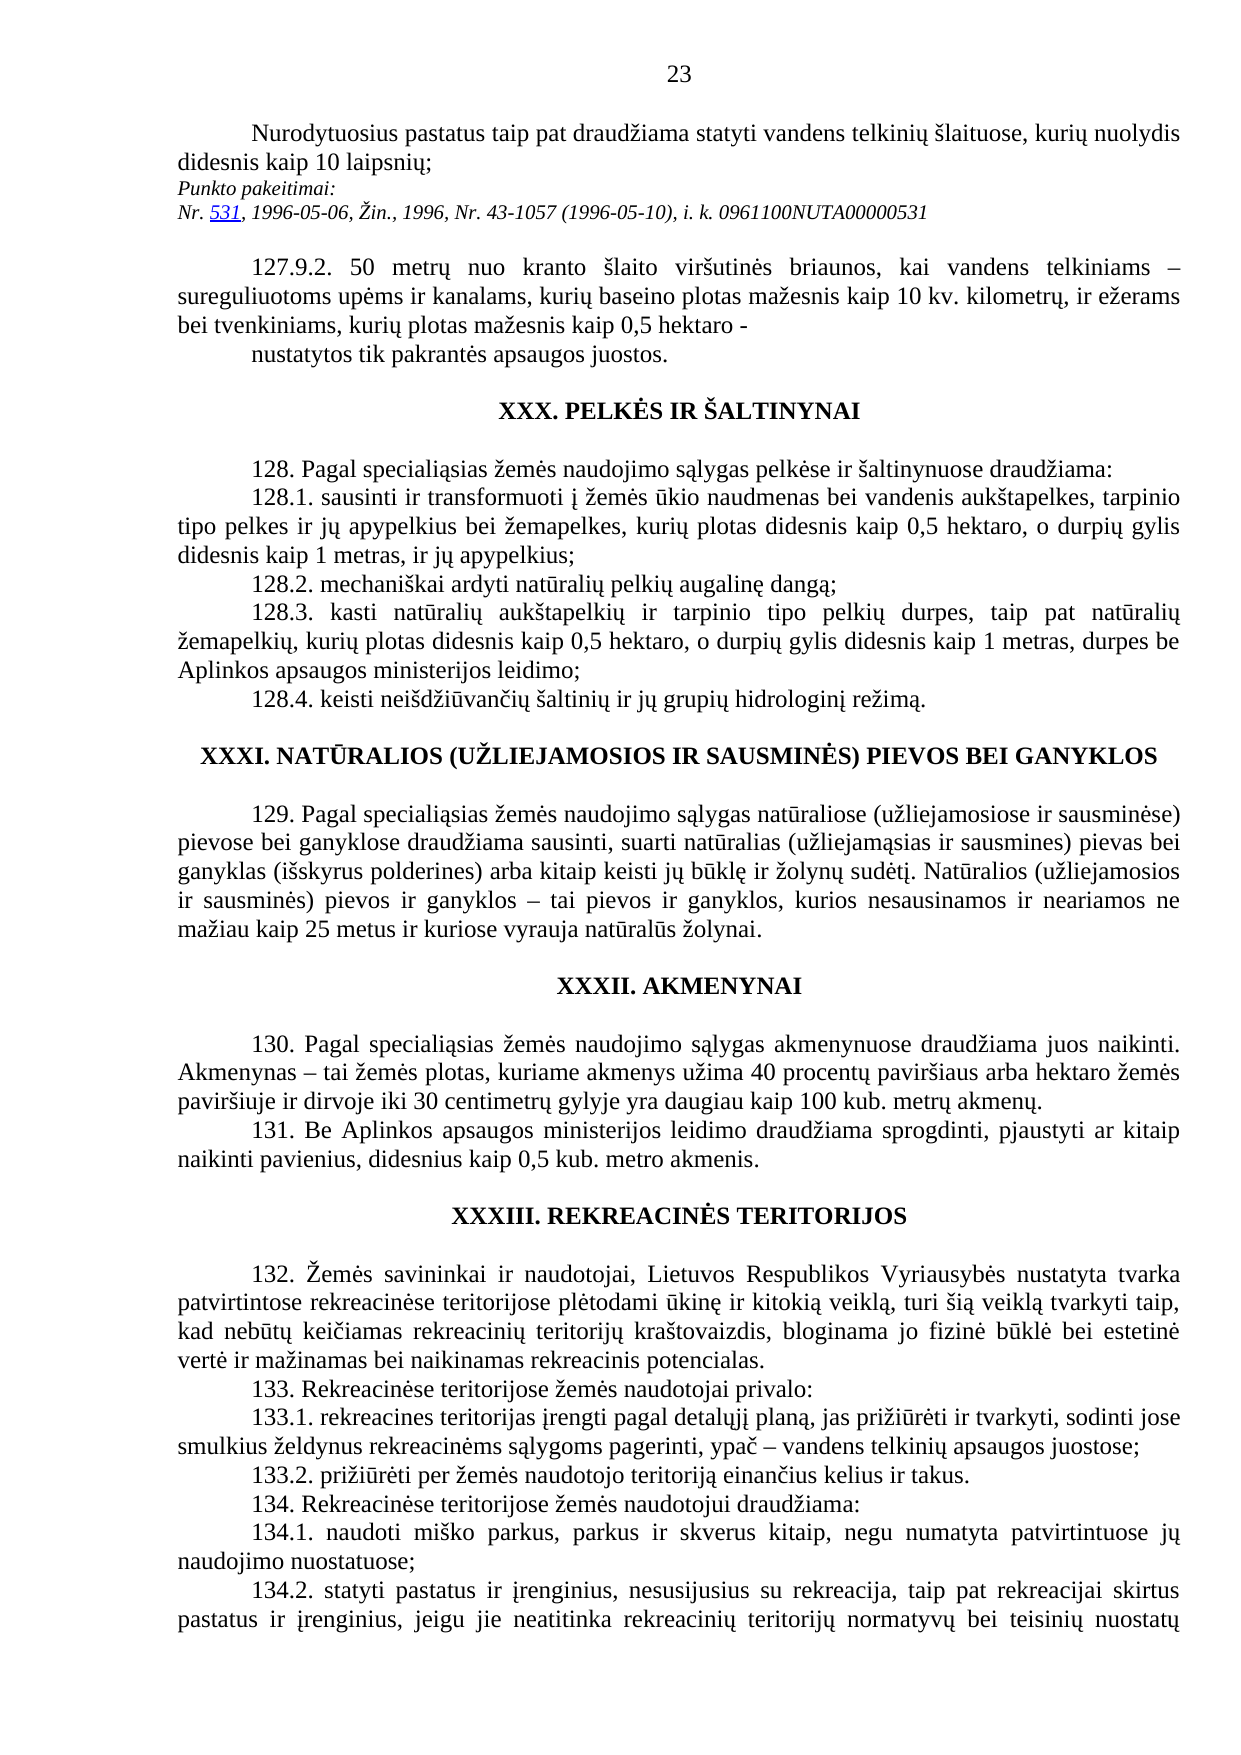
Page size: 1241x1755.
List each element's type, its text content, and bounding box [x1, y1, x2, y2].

text 128.1. sausinti ir transformuoti į žemės ūkio naudmenas bei vandenis aukštapelkes, tarpinio tipo pelkes ir jų apypelkius bei žemapelkes, kurių plotas didesnis kaip 0,5 hektaro, o durpių gylis didesnis kaip 1 metras, ir jų apypelkius; [177, 482, 1181, 569]
text 129. Pagal specialiąsias žemės naudojimo sąlygas natūraliose (užliejamosiose ir sausminėse) pievose bei ganyklose draudžiama sausinti, suarti natūralias (užliejamąsias ir sausmines) pievas bei ganyklas (išskyrus polderines) arba kitaip keisti jų būklę ir žolynų sudėtį. Natūralios (užliejamosios ir sausminės) pievos ir ganyklos – tai pievos ir ganyklos, kurios nesausinamos ir neariamos ne mažiau kaip 25 metus ir kuriose vyrauja natūralūs žolynai. [177, 799, 1181, 942]
text 131. Be Aplinkos apsaugos ministerijos leidimo draudžiama sprogdinti, pjaustyti ar kitaip naikinti pavienius, didesnius kaip 0,5 kub. metro akmenis. [177, 1115, 1181, 1172]
text Punkto pakeitimai: [177, 176, 1181, 200]
text 134.1. naudoti miško parkus, parkus ir skverus kitaip, negu numatyta patvirtintuose jų naudojimo nuostatuose; [177, 1517, 1181, 1575]
text 133.1. rekreacines teritorijas įrengti pagal detalųjį planą, jas prižiūrėti ir tvarkyti, sodinti jose smulkius želdynus rekreacinėms sąlygoms pagerinti, ypač – vandens telkinių apsaugos juostose; [177, 1402, 1181, 1460]
text XXXIII. REKREACINĖS TERITORIJOS [177, 1201, 1181, 1230]
text 132. Žemės savininkai ir naudotojai, Lietuvos Respublikos Vyriausybės nustatyta tvarka patvirtintose rekreacinėse teritorijose plėtodami ūkinę ir kitokią veiklą, turi šią veiklą tvarkyti taip, kad nebūtų keičiamas rekreacinių teritorijų kraštovaizdis, bloginama jo fizinė būklė bei estetinė vertė ir mažinamas bei naikinamas rekreacinis potencialas. [177, 1259, 1181, 1374]
text 127.9.2. 50 metrų nuo kranto šlaito viršutinės briaunos, kai vandens telkiniams – sureguliuotoms upėms ir kanalams, kurių baseino plotas mažesnis kaip 10 kv. kilometrų, ir ežerams bei tvenkiniams, kurių plotas mažesnis kaip 0,5 hektaro - [177, 252, 1181, 339]
text nustatytos tik pakrantės apsaugos juostos. [177, 339, 1181, 367]
text Nr. 531, 1996-05-06, Žin., 1996, Nr. 43-1057 (1996-05-10), i. k. 0961100NUTA00000531 [177, 200, 1181, 224]
text 130. Pagal specialiąsias žemės naudojimo sąlygas akmenynuose draudžiama juos naikinti. Akmenynas – tai žemės plotas, kuriame akmenys užima 40 procentų paviršiaus arba hektaro žemės paviršiuje ir dirvoje iki 30 centimetrų gylyje yra daugiau kaip 100 kub. metrų akmenų. [177, 1029, 1181, 1115]
text 128.4. keisti neišdžiūvančių šaltinių ir jų grupių hidrologinį režimą. [177, 684, 1181, 712]
text 134. Rekreacinėse teritorijose žemės naudotojui draudžiama: [177, 1489, 1181, 1517]
text 128.2. mechaniškai ardyti natūralių pelkių augalinę dangą; [177, 569, 1181, 597]
text Nurodytuosius pastatus taip pat draudžiama statyti vandens telkinių šlaituose, kurių nuolydis didesnis kaip 10 laipsnių; [177, 118, 1181, 176]
text XXXII. AKMENYNAI [177, 971, 1181, 1000]
text 133. Rekreacinėse teritorijose žemės naudotojai privalo: [177, 1374, 1181, 1402]
text 133.2. prižiūrėti per žemės naudotojo teritoriją einančius kelius ir takus. [177, 1460, 1181, 1489]
text 128. Pagal specialiąsias žemės naudojimo sąlygas pelkėse ir šaltinynuose draudžiama: [177, 454, 1181, 482]
text XXX. PELKĖS IR ŠALTINYNAI [177, 396, 1181, 425]
text 128.3. kasti natūralių aukštapelkių ir tarpinio tipo pelkių durpes, taip pat natūralių žemapelkių, kurių plotas didesnis kaip 0,5 hektaro, o durpių gylis didesnis kaip 1 metras, durpes be Aplinkos apsaugos ministerijos leidimo; [177, 597, 1181, 684]
text 134.2. statyti pastatus ir įrenginius, nesusijusius su rekreacija, taip pat rekreacijai skirtus pastatus ir įrenginius, jeigu jie neatitinka rekreacinių teritorijų normatyvų bei teisinių nuostatų [177, 1575, 1181, 1632]
text XXXI. NATŪRALIOS (UŽLIEJAMOSIOS IR SAUSMINĖS) PIEVOS BEI GANYKLOS [177, 741, 1181, 770]
